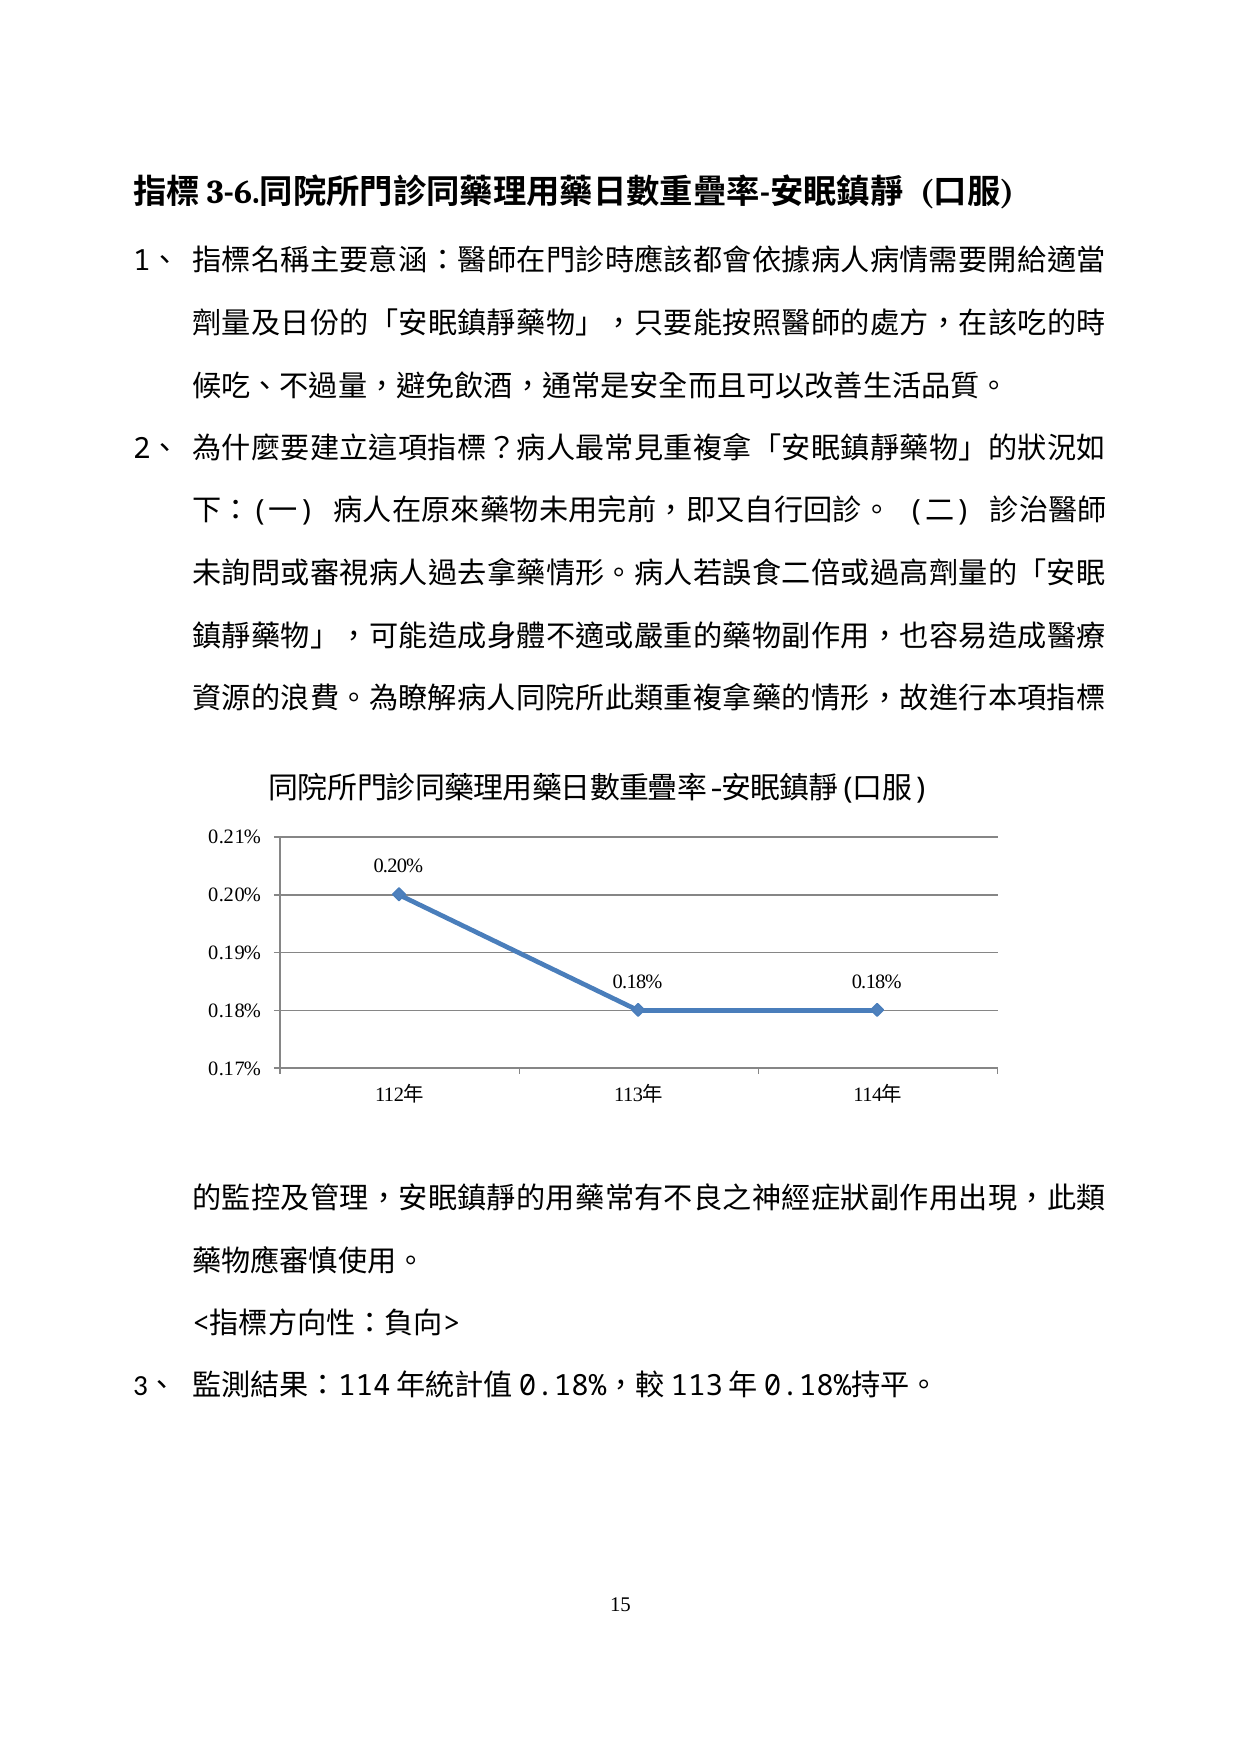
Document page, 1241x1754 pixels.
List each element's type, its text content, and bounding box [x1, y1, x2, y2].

list 監測結果：114年統計值0.18%，較113年0.18%持平。 [133, 1342, 1107, 1404]
subtitle 指標3-6.同院所門診同藥理用藥日數重疊率-安眠鎮靜 (口服) [133, 148, 1109, 210]
list 為什麼要建立這項指標？病人最常見重複拿「安眠鎮靜藥物」的狀況如下：(一) 病人在原來藥物未用完前，即又自行回診。 (二) 診治醫師未詢問或審視病人過去拿藥情形。病人若誤食二倍或過高劑量的「安眠鎮靜藥物」，可能造成身體不適或嚴重的藥物副作用，也容易造成醫療資源的浪費。為瞭解病人同院所此類重複拿藥的情形，故進行本項指標的監控及管理，安眠鎮靜的用藥常有不良之神經症狀副作用出現，此類藥物應審慎使用。 [133, 404, 1107, 1279]
text <指標方向性：負向> [192, 1279, 1107, 1342]
list 指標名稱主要意涵：醫師在門診時應該都會依據病人病情需要開給適當劑量及日份的「安眠鎮靜藥物」，只要能按照醫師的處方，在該吃的時候吃、不過量，避免飲酒，通常是安全而且可以改善生活品質。 [133, 217, 1107, 404]
